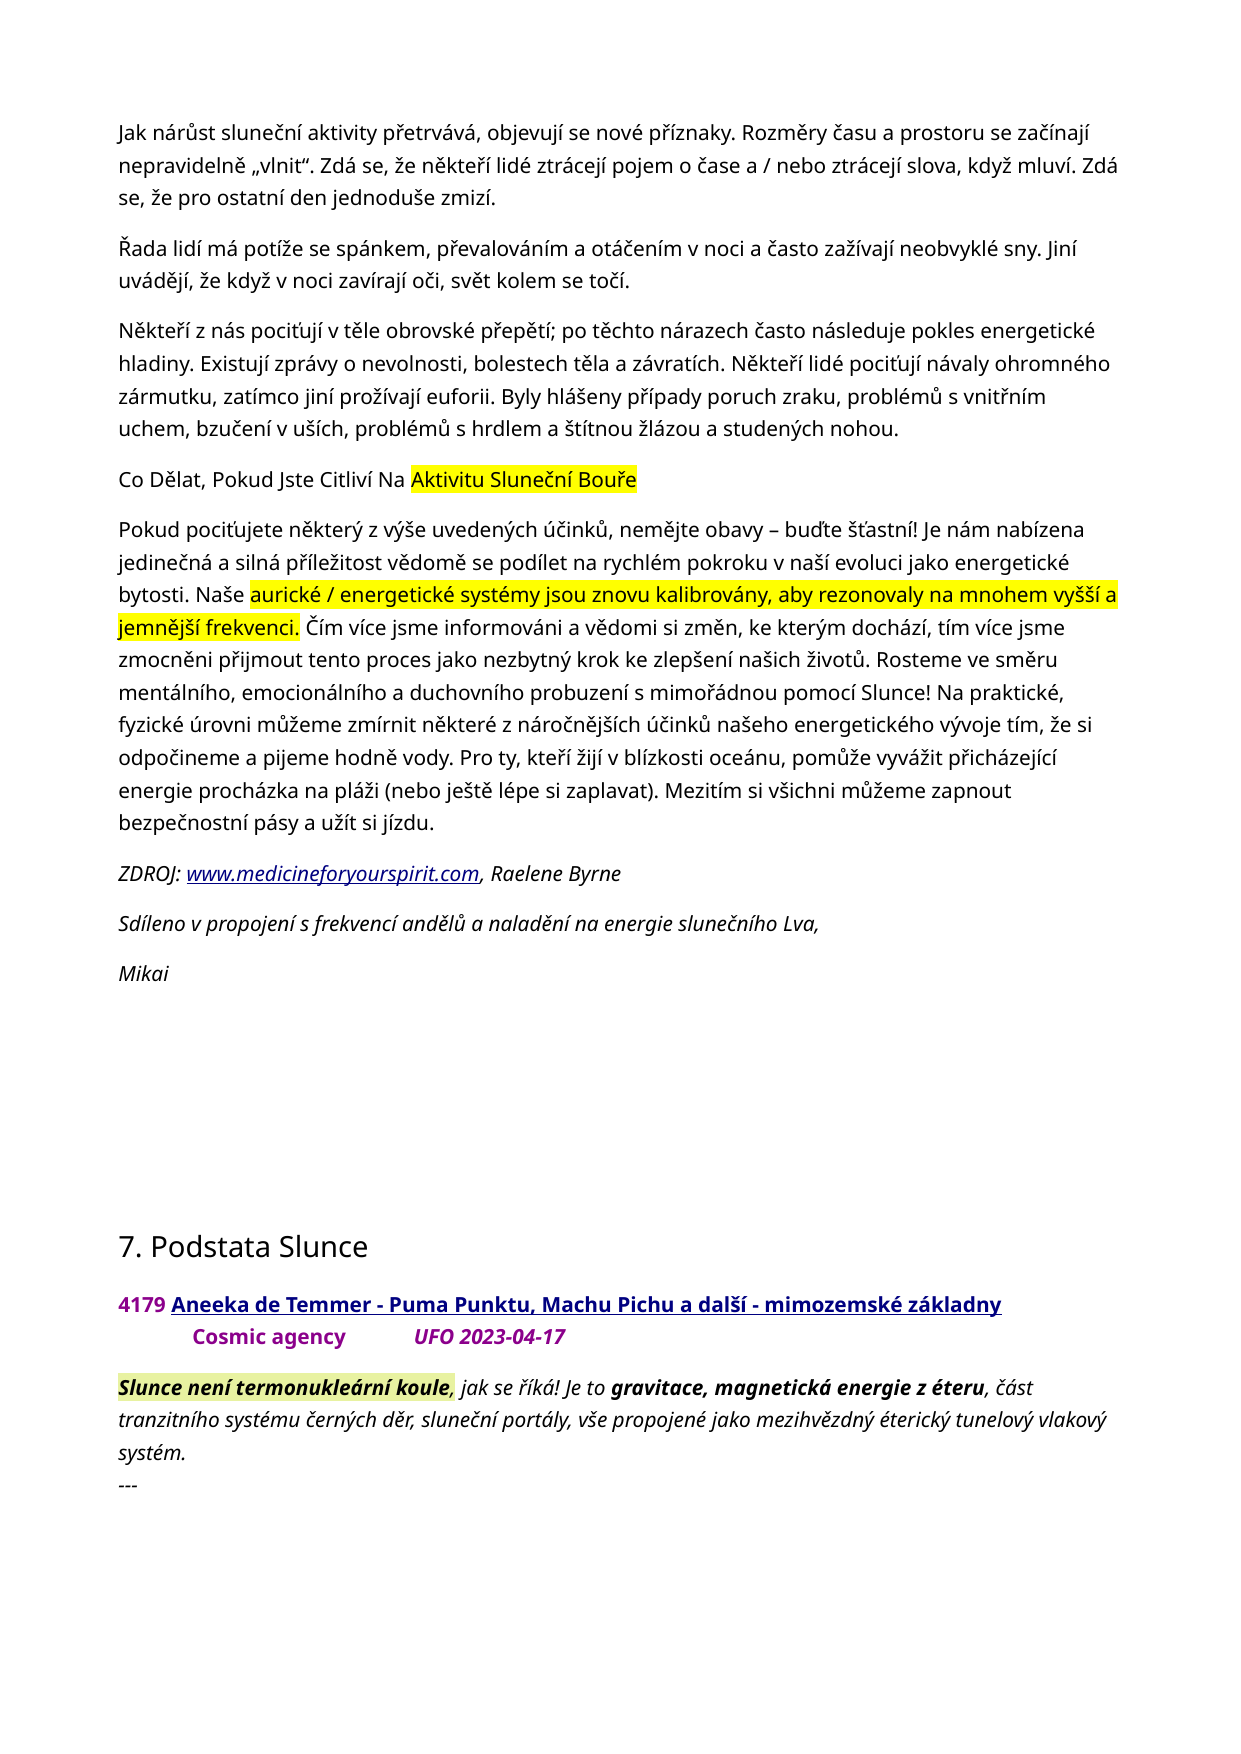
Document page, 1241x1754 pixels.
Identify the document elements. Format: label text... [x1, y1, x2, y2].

text Slunce není termonukleární koule, jak se říká! Je to gravitace, magnetická energie z éteru, část tranzitního systému černých děr, sluneční portály, vše propojené jako mezihvězdný éterický tunelový vlakový systém. --- [118, 1373, 1122, 1499]
text Řada lidí má potíže se spánkem, převalováním a otáčením v noci a často zažívají neobvyklé sny. Jiní uvádějí, že když v noci zavírají oči, svět kolem se točí. [118, 234, 1122, 295]
text Co Dělat, Pokud Jste Citliví Na Aktivitu Sluneční Bouře [118, 465, 1122, 493]
text Sdíleno v propojení s frekvencí andělů a naladění na energie slunečního Lva, [118, 909, 1122, 937]
text Mikai [118, 959, 1122, 988]
text Pokud pociťujete některý z výše uvedených účinků, nemějte obavy – buďte šťastní! Je nám nabízena jedinečná a silná příležitost vědomě se podílet na rychlém pokroku v naší evoluci jako energetické bytosti. Naše aurické / energetické systémy jsou znovu kalibrovány, aby rezonovaly na mnohem vyšší a jemnější frekvenci. Čím více jsme informováni a vědomi si změn, ke kterým dochází, tím více jsme zmocněni přijmout tento proces jako nezbytný krok ke zlepšení našich životů. Rosteme ve směru mentálního, emocionálního a duchovního probuzení s mimořádnou pomocí Slunce! Na praktické, fyzické úrovni můžeme zmírnit některé z náročnějších účinků našeho energetického vývoje tím, že si odpočineme a pijeme hodně vody. Pro ty, kteří žijí v blízkosti oceánu, pomůže vyvážit přicházející energie procházka na pláži (nebo ještě lépe si zaplavat). Mezitím si všichni můžeme zapnout bezpečnostní pásy a užít si jízdu. [118, 515, 1122, 837]
text ZDROJ: www.medicineforyourspirit.com, Raelene Byrne [118, 859, 1122, 887]
text 7. Podstata Slunce [118, 1226, 1122, 1266]
text Jak nárůst sluneční aktivity přetrvává, objevují se nové příznaky. Rozměry času a prostoru se začínají nepravidelně „vlnit“. Zdá se, že někteří lidé ztrácejí pojem o čase a / nebo ztrácejí slova, když mluví. Zdá se, že pro ostatní den jednoduše zmizí. [118, 118, 1122, 212]
text 4179 Aneeka de Temmer - Puma Punktu, Machu Pichu a další - mimozemské základny Cosmic agency UFO 2023-04-17 [118, 1290, 1122, 1351]
text Někteří z nás pociťují v těle obrovské přepětí; po těchto nárazech často následuje pokles energetické hladiny. Existují zprávy o nevolnosti, bolestech těla a závratích. Někteří lidé pociťují návaly ohromného zármutku, zatímco jiní prožívají euforii. Byly hlášeny případy poruch zraku, problémů s vnitřním uchem, bzučení v uších, problémů s hrdlem a štítnou žlázou a studených nohou. [118, 317, 1122, 443]
